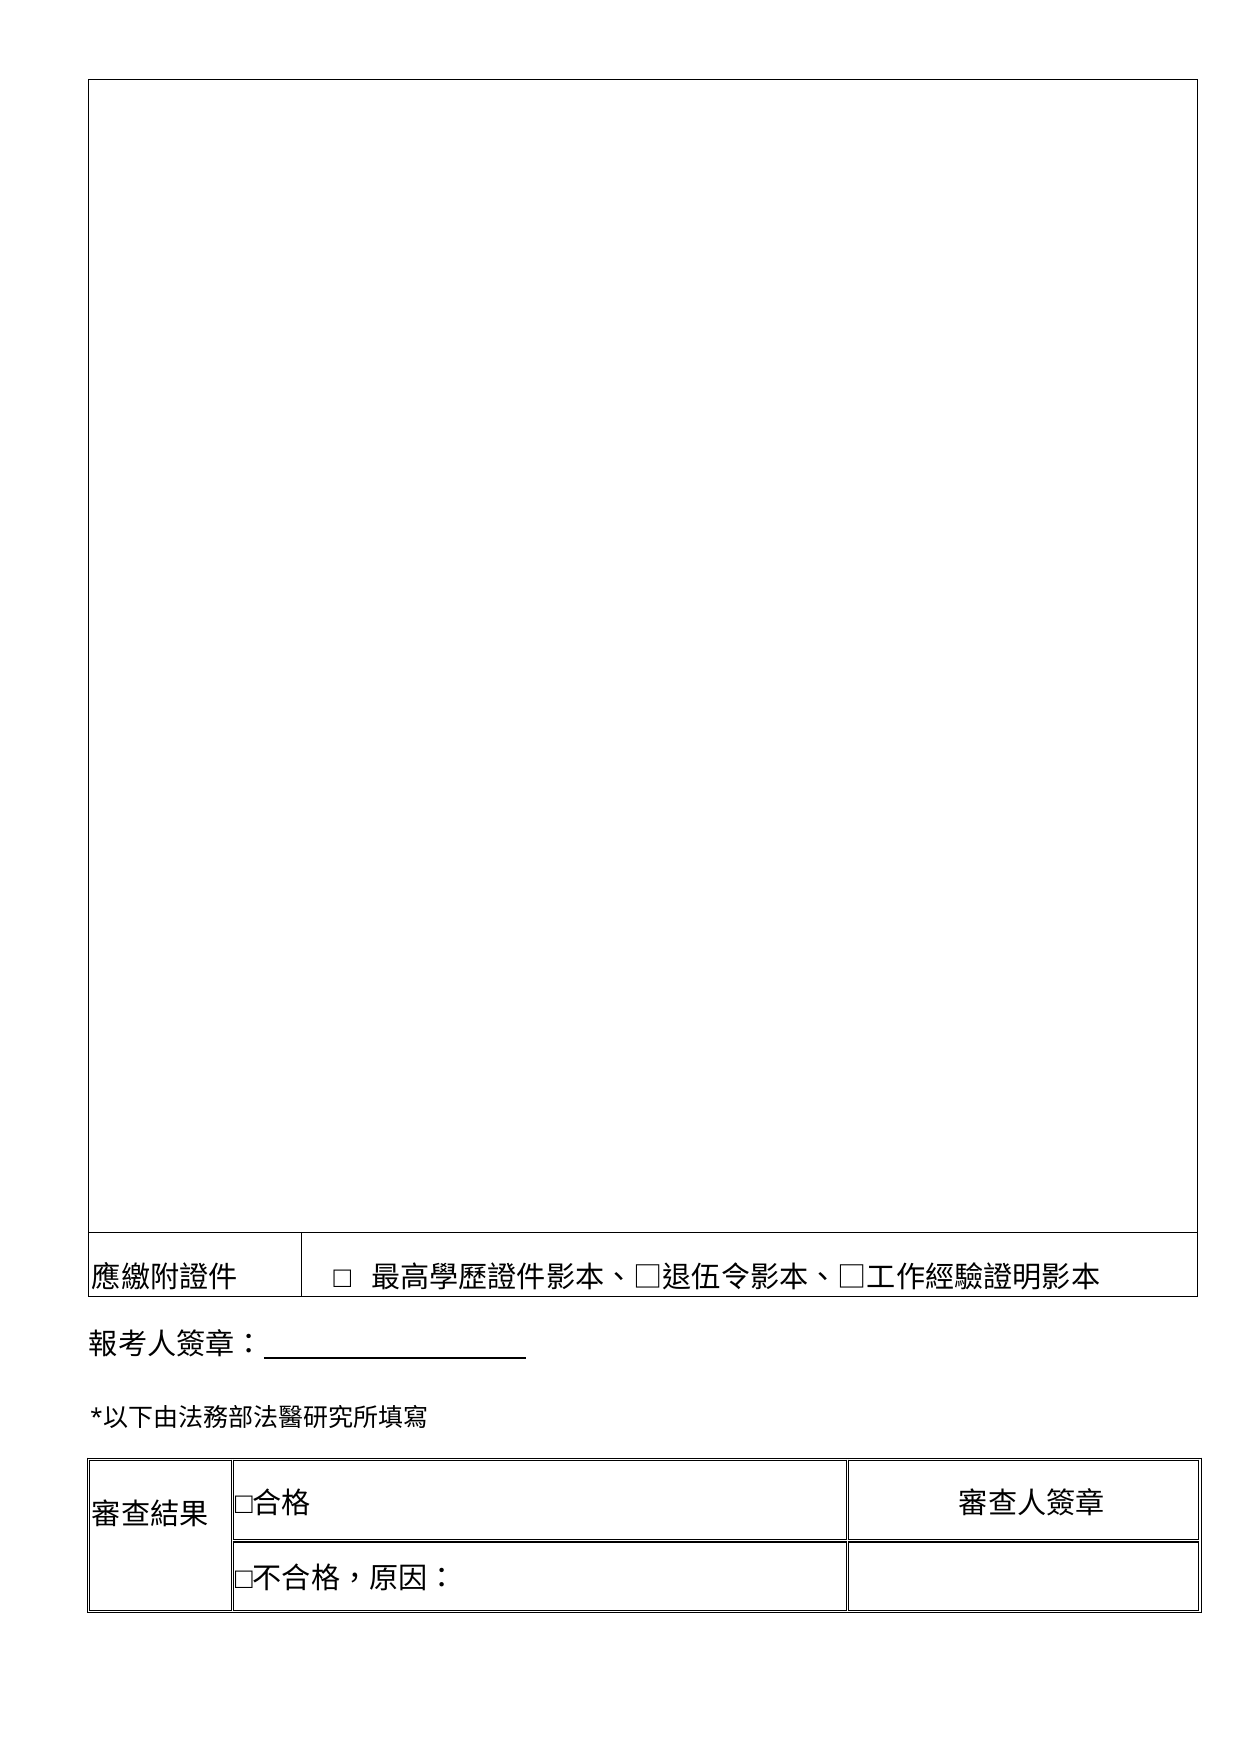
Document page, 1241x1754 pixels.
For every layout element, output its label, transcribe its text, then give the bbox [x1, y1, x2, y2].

table_cell □不合格，原因： [234, 1543, 846, 1610]
table_cell 應繳附證件 [89, 1233, 301, 1296]
table_cell [849, 1543, 1198, 1610]
table_header □合格 [234, 1461, 846, 1539]
table_header 審查人簽章 [849, 1461, 1198, 1539]
text *以下由法務部法醫研究所填寫 [89, 1397, 1181, 1433]
table_cell 最高學歷證件影本、□退伍令影本、□工作經驗證明影本 [302, 1233, 1197, 1296]
text 報考人簽章： [89, 1321, 1181, 1363]
table_header [89, 80, 1197, 1232]
table_header 審查結果 [90, 1461, 231, 1610]
